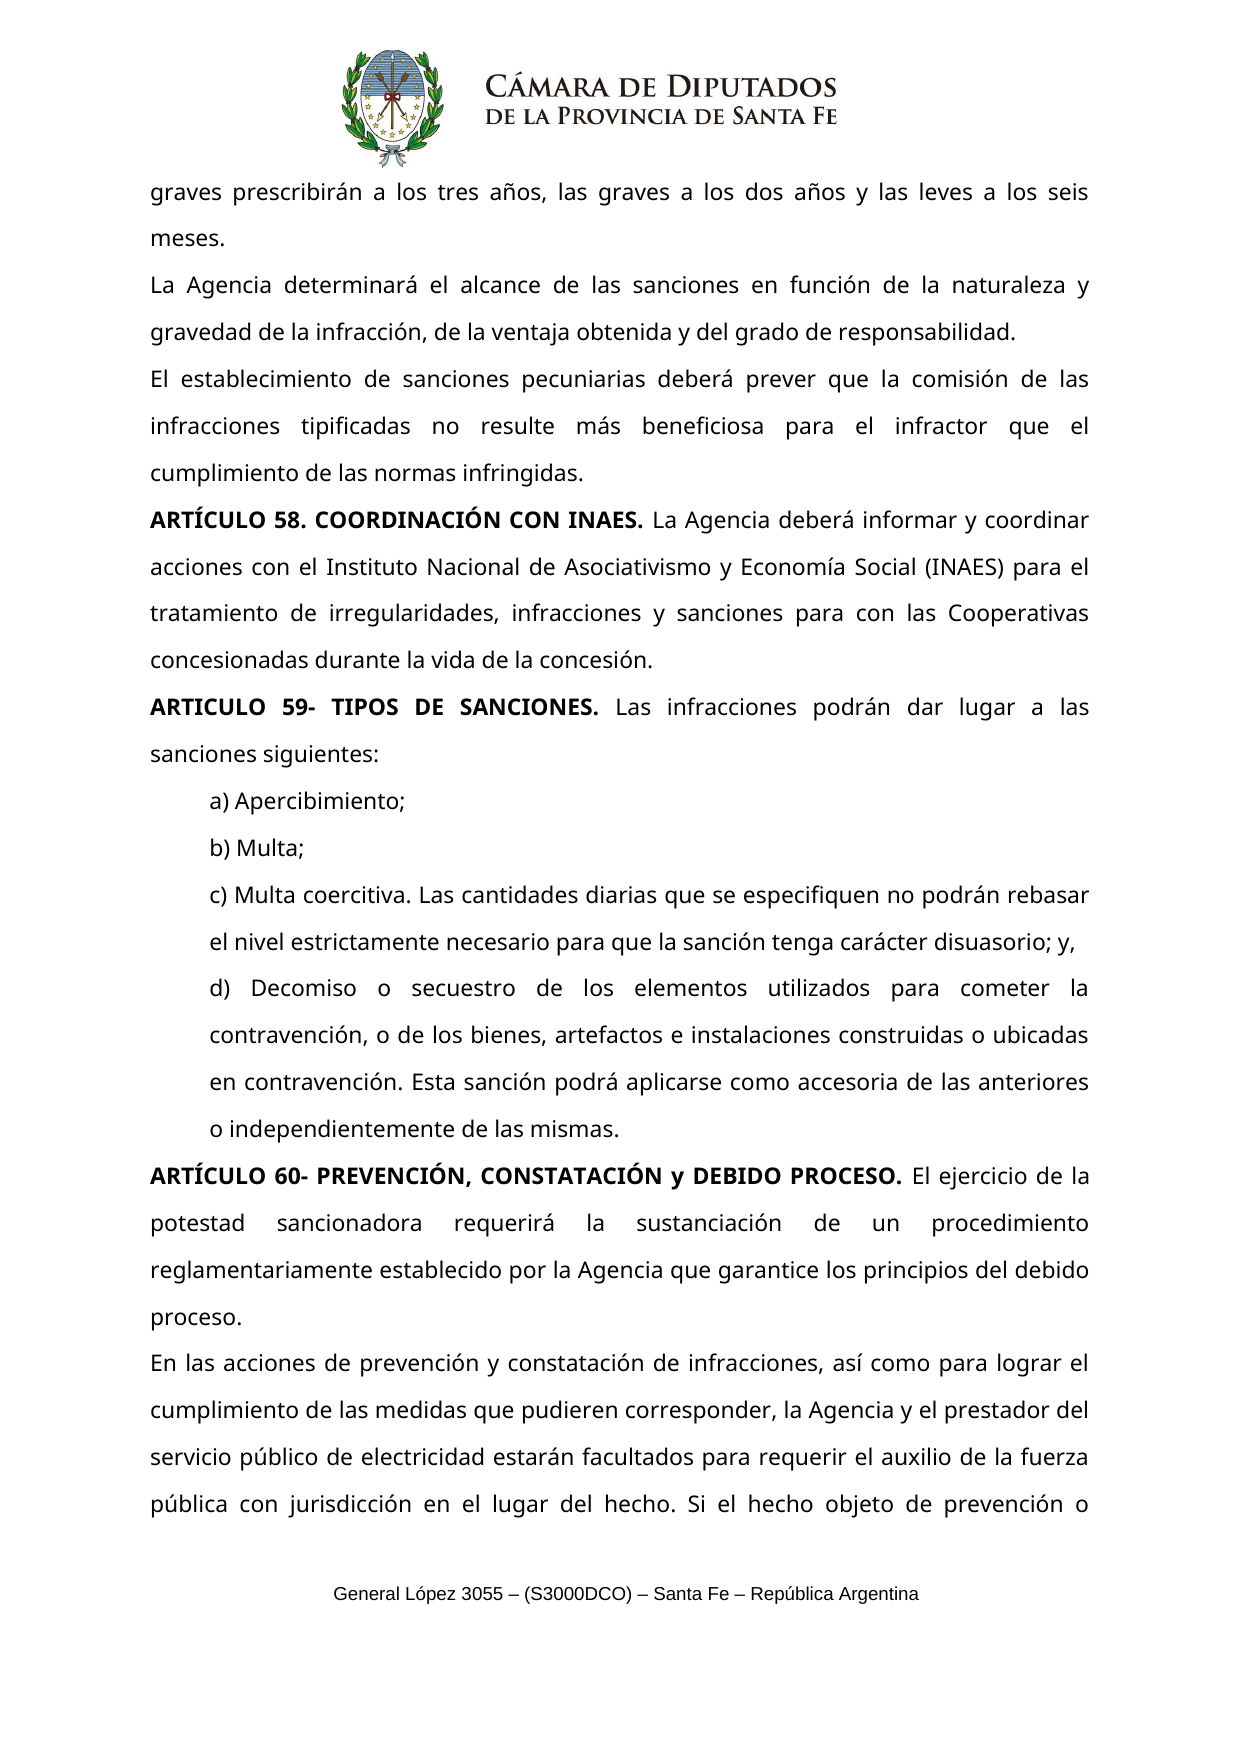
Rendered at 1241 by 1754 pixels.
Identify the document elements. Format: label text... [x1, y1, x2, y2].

text d) Decomiso o secuestro de los elementos utilizados para cometer la contravención, o de los bienes, artefactos e instalaciones construidas o ubicadas en contravención. Esta sanción podrá aplicarse como accesoria de las anteriores o independientemente de las mismas. [209, 972, 1090, 1144]
text b) Multa; [209, 832, 1090, 863]
text c) Multa coercitiva. Las cantidades diarias que se especifiquen no podrán rebasar el nivel estrictamente necesario para que la sanción tenga carácter disuasorio; y, [209, 878, 1090, 957]
text ARTÍCULO 60- PREVENCIÓN, CONSTATACIÓN y DEBIDO PROCESO. El ejercicio de la potestad sancionadora requerirá la sustanciación de un procedimiento reglamentariamente establecido por la Agencia que garantice los principios del debido proceso. [150, 1160, 1090, 1332]
text En las acciones de prevención y constatación de infracciones, así como para lograr el cumplimiento de las medidas que pudieren corresponder, la Agencia y el prestador del servicio público de electricidad estarán facultados para requerir el auxilio de la fuerza pública con jurisdicción en el lugar del hecho. Si el hecho objeto de prevención o [150, 1347, 1090, 1519]
text graves prescribirán a los tres años, las graves a los dos años y las leves a los seis meses. [150, 175, 1090, 253]
text a) Apercibimiento; [209, 785, 1090, 816]
text El establecimiento de sanciones pecuniarias deberá prever que la comisión de las infracciones tipificadas no resulte más beneficiosa para el infractor que el cumplimiento de las normas infringidas. [150, 363, 1090, 488]
text La Agencia determinará el alcance de las sanciones en función de la naturaleza y gravedad de la infracción, de la ventaja obtenida y del grado de responsabilidad. [150, 269, 1090, 347]
text ARTÍCULO 58. COORDINACIÓN CON INAES. La Agencia deberá informar y coordinar acciones con el Instituto Nacional de Asociativismo y Economía Social (INAES) para el tratamiento de irregularidades, infracciones y sanciones para con las Cooperativas concesionadas durante la vida de la concesión. [150, 503, 1090, 675]
picture [341, 50, 837, 172]
text ARTICULO 59- TIPOS DE SANCIONES. Las infracciones podrán dar lugar a las sanciones siguientes: [150, 691, 1090, 769]
